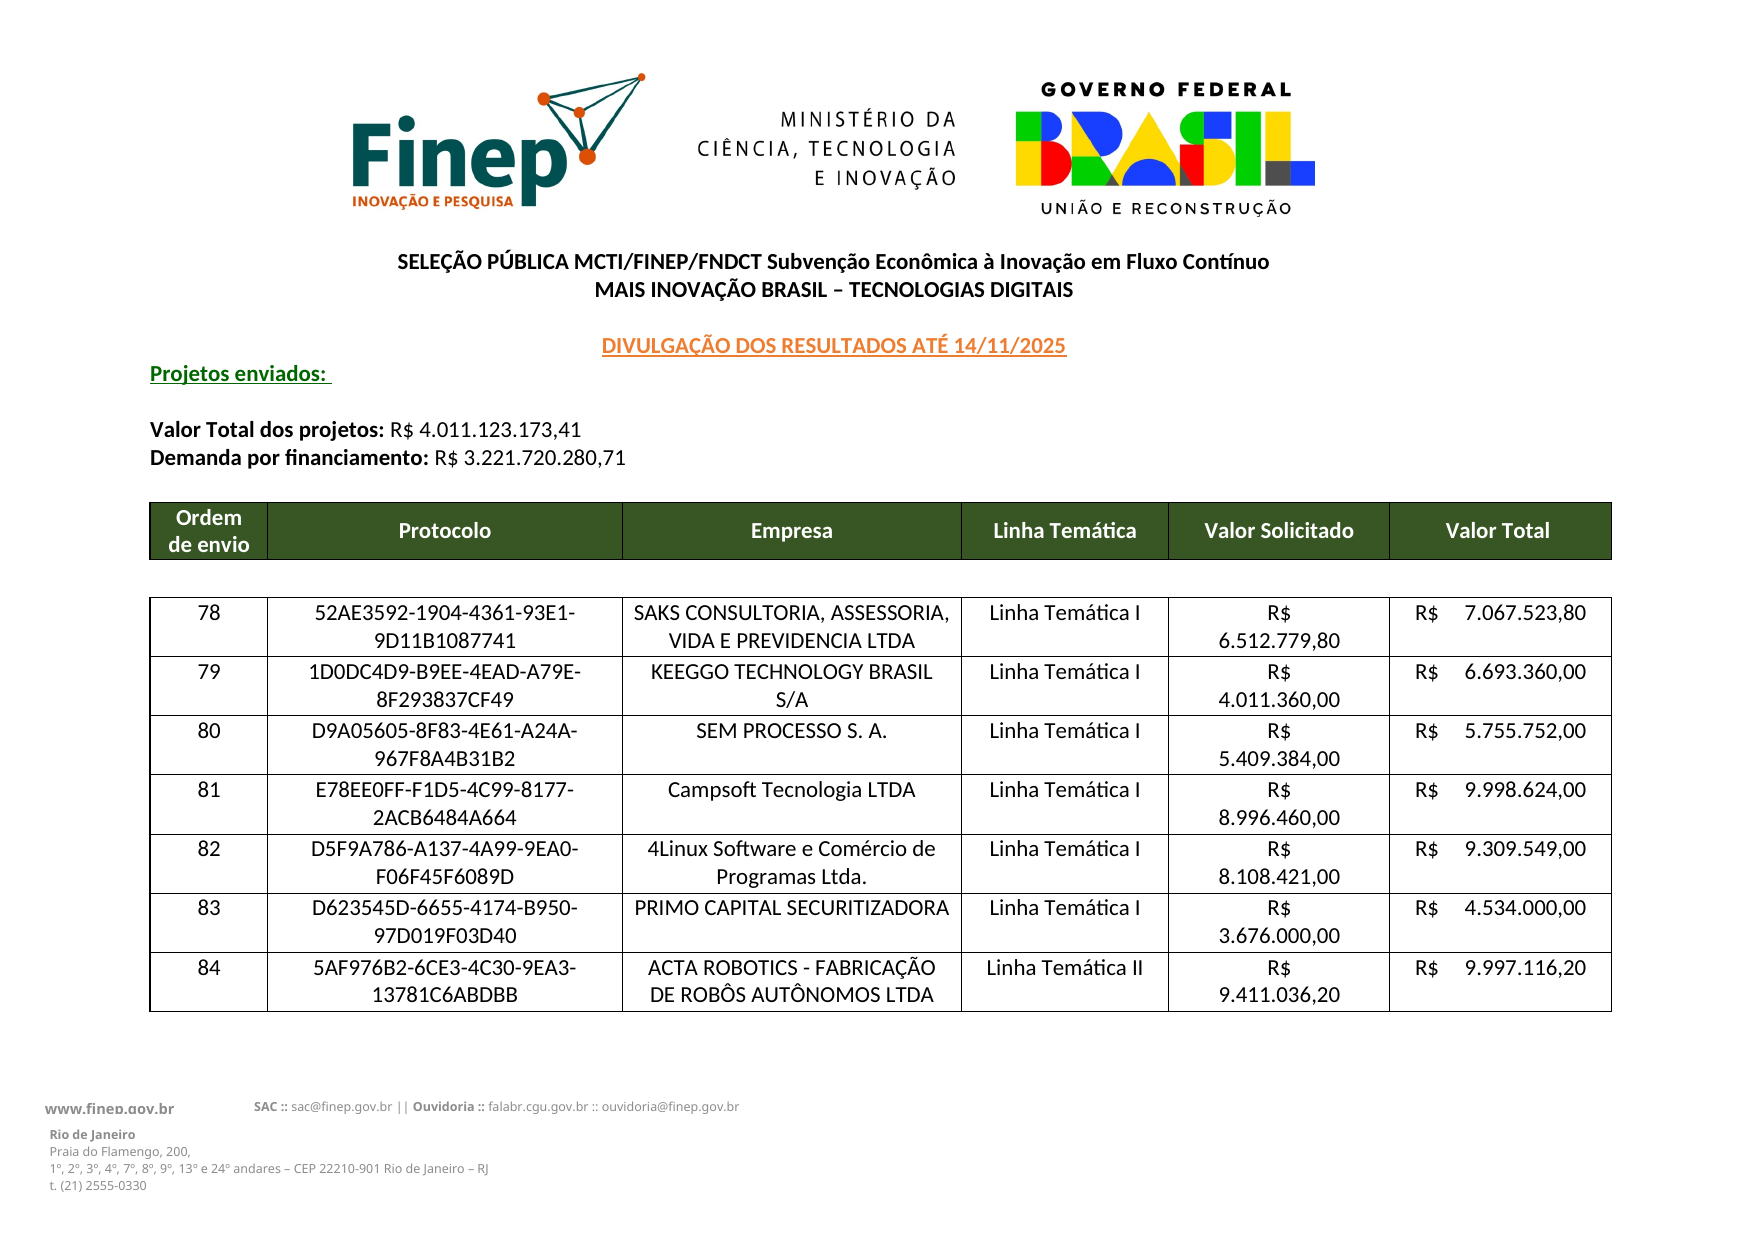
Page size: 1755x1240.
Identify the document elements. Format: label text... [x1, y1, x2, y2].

table_cell R$ 6.512.779,80 [1169, 598, 1389, 656]
table_cell 4Linux Software e Comércio de Programas Ltda. [623, 835, 961, 892]
table_cell ACTA ROBOTICS - FABRICAÇÃO DE ROBÔS AUTÔNOMOS LTDA [623, 953, 961, 1011]
table_cell R$ 9.411.036,20 [1169, 953, 1389, 1011]
table_cell SEM PROCESSO S. A. [623, 716, 961, 774]
table_cell 82 [151, 835, 267, 892]
table_cell Linha Temática I [962, 716, 1168, 774]
table_cell Campsoft Tecnologia LTDA [623, 775, 961, 833]
table_cell Linha Temática I [962, 775, 1168, 833]
table_cell SAKS CONSULTORIA, ASSESSORIA, VIDA E PREVIDENCIA LTDA [623, 598, 961, 656]
table_cell Linha Temática I [962, 894, 1168, 952]
table_cell R$ 5.755.752,00 [1390, 716, 1611, 774]
table_cell 5AF976B2-6CE3-4C30-9EA3-13781C6ABDBB [268, 953, 622, 1011]
table_cell 1D0DC4D9-B9EE-4EAD-A79E-8F293837CF49 [268, 657, 622, 715]
table_cell R$ 5.409.384,00 [1169, 716, 1389, 774]
table_cell PRIMO CAPITAL SECURITIZADORA [623, 894, 961, 952]
table_cell D623545D-6655-4174-B950-97D019F03D40 [268, 894, 622, 952]
table_cell 79 [151, 657, 267, 715]
table_cell R$ 4.534.000,00 [1390, 894, 1611, 952]
table_cell R$ 9.997.116,20 [1390, 953, 1611, 1011]
table_cell 80 [151, 716, 267, 774]
table_cell 78 [151, 598, 267, 656]
table_cell R$ 9.998.624,00 [1390, 775, 1611, 833]
table_cell R$ 8.108.421,00 [1169, 835, 1389, 892]
table_cell D5F9A786-A137-4A99-9EA0-F06F45F6089D [268, 835, 622, 892]
table_cell R$ 9.309.549,00 [1390, 835, 1611, 892]
table_cell 84 [151, 953, 267, 1011]
table_cell R$ 4.011.360,00 [1169, 657, 1389, 715]
table_cell R$ 7.067.523,80 [1390, 598, 1611, 656]
table_cell E78EE0FF-F1D5-4C99-8177-2ACB6484A664 [268, 775, 622, 833]
table_cell Linha Temática I [962, 657, 1168, 715]
table_cell 83 [151, 894, 267, 952]
table_cell Linha Temática I [962, 598, 1168, 656]
table_cell Linha Temática I [962, 835, 1168, 892]
table_cell 52AE3592-1904-4361-93E1-9D11B1087741 [268, 598, 622, 656]
table_cell 81 [151, 775, 267, 833]
table_cell R$ 8.996.460,00 [1169, 775, 1389, 833]
table_cell D9A05605-8F83-4E61-A24A-967F8A4B31B2 [268, 716, 622, 774]
table_cell Linha Temática II [962, 953, 1168, 1011]
table_cell R$ 3.676.000,00 [1169, 894, 1389, 952]
table_cell KEEGGO TECHNOLOGY BRASIL S/A [623, 657, 961, 715]
table_cell R$ 6.693.360,00 [1390, 657, 1611, 715]
